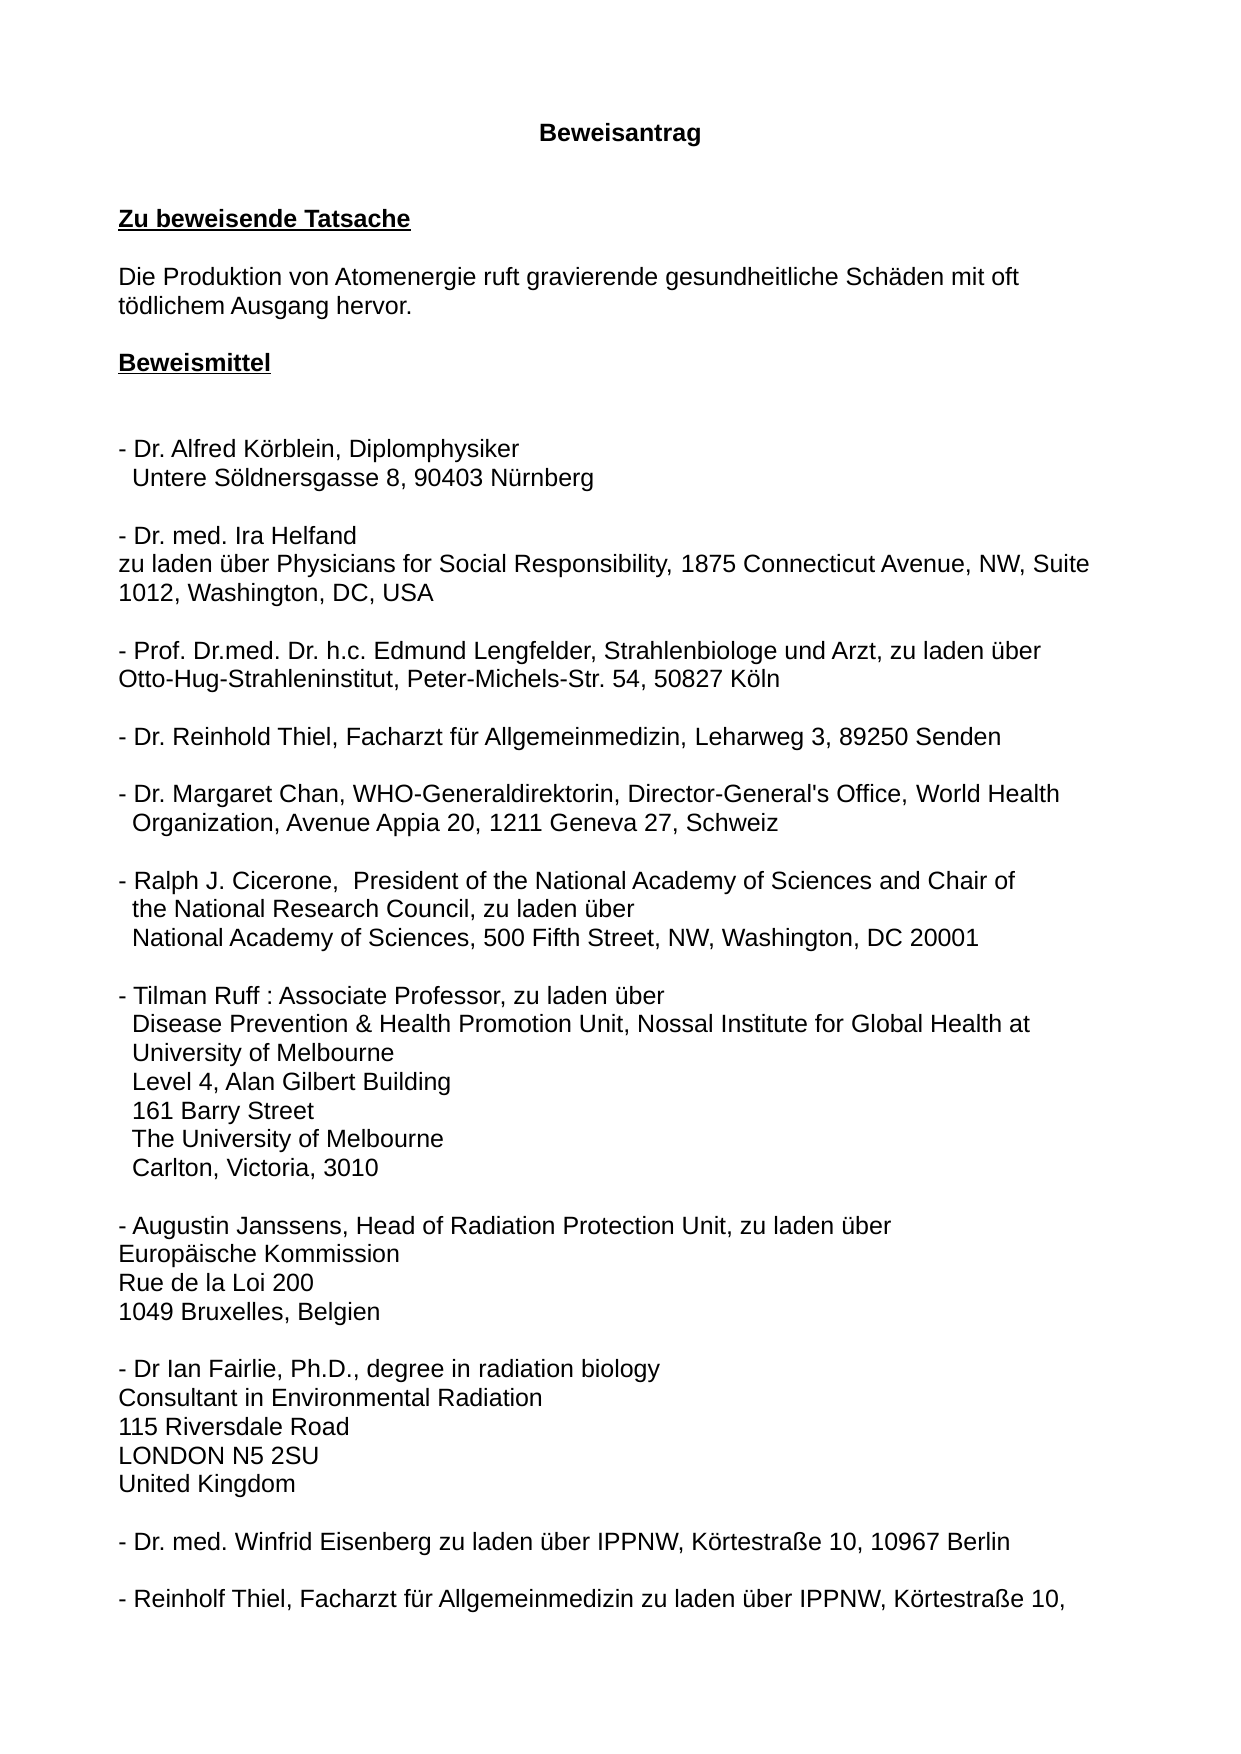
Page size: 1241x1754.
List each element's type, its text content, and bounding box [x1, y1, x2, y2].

subtitle - Tilman Ruff : Associate Professor, zu laden über [118, 981, 1122, 1009]
text Zu beweisende Tatsache [118, 204, 1122, 233]
text 115 Riversdale Road [118, 1412, 1122, 1441]
text - Prof. Dr.med. Dr. h.c. Edmund Lengfelder, Strahlenbiologe und Arzt, zu laden über [118, 636, 1122, 664]
text - Ralph J. Cicerone, President of the National Academy of Sciences and Chair of [118, 866, 1063, 894]
text - Dr. med. Ira Helfand [118, 521, 1122, 549]
text zu laden über Physicians for Social Responsibility, 1875 Connecticut Avenue, NW, Suite 1012, Washington, DC, USA [118, 549, 1122, 607]
text Level 4, Alan Gilbert Building 161 Barry Street The University of Melbourne Carlton, Victoria, 3010 [118, 1067, 1122, 1182]
text LONDON N5 2SU [118, 1441, 1122, 1469]
text Otto-Hug-Strahleninstitut, Peter-Michels-Str. 54, 50827 Köln [118, 664, 1122, 693]
text - Augustin Janssens, Head of Radiation Protection Unit, zu laden über [118, 1211, 1122, 1239]
text - Dr. Margaret Chan, WHO-Generaldirektorin, Director-General's Office, World Health [118, 779, 1063, 808]
text Beweismittel [118, 348, 1122, 377]
subtitle University of Melbourne [118, 1038, 1122, 1067]
text Europäische Kommission [118, 1239, 1122, 1268]
text Beweisantrag [118, 118, 1122, 147]
text United Kingdom [118, 1469, 1122, 1498]
text - Dr Ian Fairlie, Ph.D., degree in radiation biology [118, 1354, 1122, 1383]
text - Reinholf Thiel, Facharzt für Allgemeinmedizin zu laden über IPPNW, Körtestraße 10, [118, 1584, 1122, 1613]
text Rue de la Loi 200 1049 Bruxelles, Belgien [118, 1268, 1122, 1326]
text - Dr. med. Winfrid Eisenberg zu laden über IPPNW, Körtestraße 10, 10967 Berlin [118, 1527, 1122, 1556]
text - Dr. Alfred Körblein, Diplomphysiker [118, 434, 1122, 463]
text - Dr. Reinhold Thiel, Facharzt für Allgemeinmedizin, Leharweg 3, 89250 Senden [118, 722, 1122, 751]
text Consultant in Environmental Radiation [118, 1383, 1122, 1412]
text Organization, Avenue Appia 20, 1211 Geneva 27, Schweiz [118, 808, 1063, 837]
text National Academy of Sciences, 500 Fifth Street, NW, Washington, DC 20001 [118, 923, 1063, 952]
text Die Produktion von Atomenergie ruft gravierende gesundheitliche Schäden mit oft tödlichem Ausgang hervor. [118, 262, 1122, 319]
text Untere Söldnersgasse 8, 90403 Nürnberg [118, 463, 1122, 492]
subtitle Disease Prevention & Health Promotion Unit, Nossal Institute for Global Health at [118, 1009, 1122, 1038]
text the National Research Council, zu laden über [118, 894, 1063, 923]
